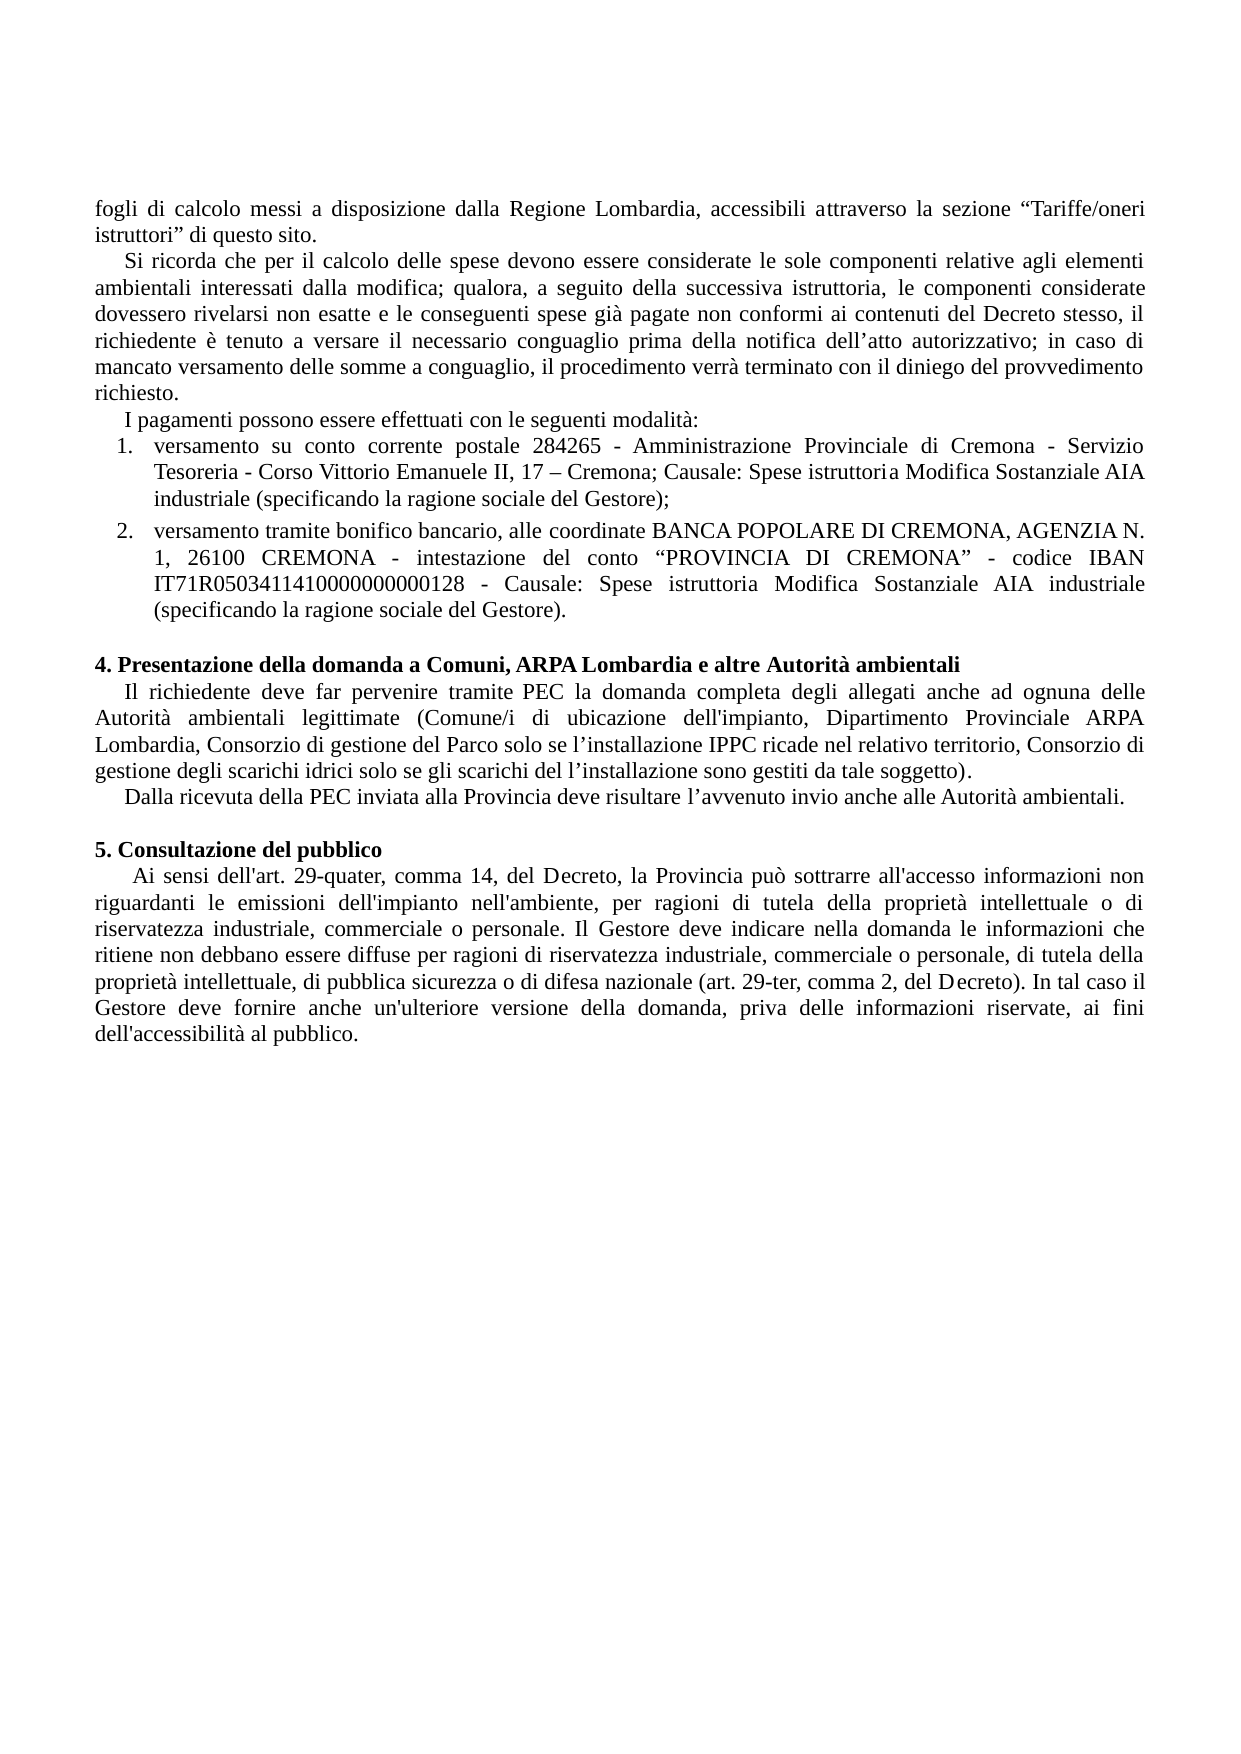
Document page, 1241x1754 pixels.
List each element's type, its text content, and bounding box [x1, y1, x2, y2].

list versamento tramite bonifico bancario, alle coordinate BANCA POPOLARE DI CREMONA, AGENZIA N. 1, 26100 CREMONA - intestazione del conto “PROVINCIA DI CREMONA” - codice IBAN IT71R0503411410000000000128 - Causale: Spese istruttoria Modifica Sostanziale AIA industriale (specificando la ragione sociale del Gestore). [116, 517, 1146, 623]
text Il richiedente deve far pervenire tramite PEC la domanda completa degli allegati anche ad ognuna delle Autorità ambientali legittimate (Comune/i di ubicazione dell'impianto, Dipartimento Provinciale ARPA Lombardia, Consorzio di gestione del Parco solo se l’installazione IPPC ricade nel relativo territorio, Consorzio di gestione degli scarichi idrici solo se gli scarichi del l’installazione sono gestiti da tale soggetto). [94, 678, 1146, 783]
text Ai sensi dell'art. 29-quater, comma 14, del Decreto, la Provincia può sottrarre all'accesso informazioni non riguardanti le emissioni dell'impianto nell'ambiente, per ragioni di tutela della proprietà intellettuale o di riservatezza industriale, commerciale o personale. Il Gestore deve indicare nella domanda le informazioni che ritiene non debbano essere diffuse per ragioni di riservatezza industriale, commerciale o personale, di tutela della proprietà intellettuale, di pubblica sicurezza o di difesa nazionale (art. 29-ter, comma 2, del Decreto). In tal caso il Gestore deve fornire anche un'ulteriore versione della domanda, priva delle informazioni riservate, ai fini dell'accessibilità al pubblico. [94, 862, 1146, 1047]
list versamento su conto corrente postale 284265 - Amministrazione Provinciale di Cremona - Servizio Tesoreria - Corso Vittorio Emanuele II, 17 – Cremona; Causale: Spese istruttoria Modifica Sostanziale AIA industriale (specificando la ragione sociale del Gestore); [116, 432, 1146, 511]
text Si ricorda che per il calcolo delle spese devono essere considerate le sole componenti relative agli elementi ambientali interessati dalla modifica; qualora, a seguito della successiva istruttoria, le componenti considerate dovessero rivelarsi non esatte e le conseguenti spese già pagate non conformi ai contenuti del Decreto stesso, il richiedente è tenuto a versare il necessario conguaglio prima della notifica dell’atto autorizzativo; in caso di mancato versamento delle somme a conguaglio, il procedimento verrà terminato con il diniego del provvedimento richiesto. [94, 248, 1146, 406]
text Dalla ricevuta della PEC inviata alla Provincia deve risultare l’avvenuto invio anche alle Autorità ambientali. [94, 783, 1146, 810]
text 5. Consultazione del pubblico [94, 836, 1146, 862]
text I pagamenti possono essere effettuati con le seguenti modalità: [94, 406, 1146, 432]
text fogli di calcolo messi a disposizione dalla Regione Lombardia, accessibili attraverso la sezione “Tariffe/oneri istruttori” di questo sito. [94, 195, 1146, 248]
subtitle 4. Presentazione della domanda a Comuni, ARPA Lombardia e altre Autorità ambientali [94, 652, 1146, 678]
